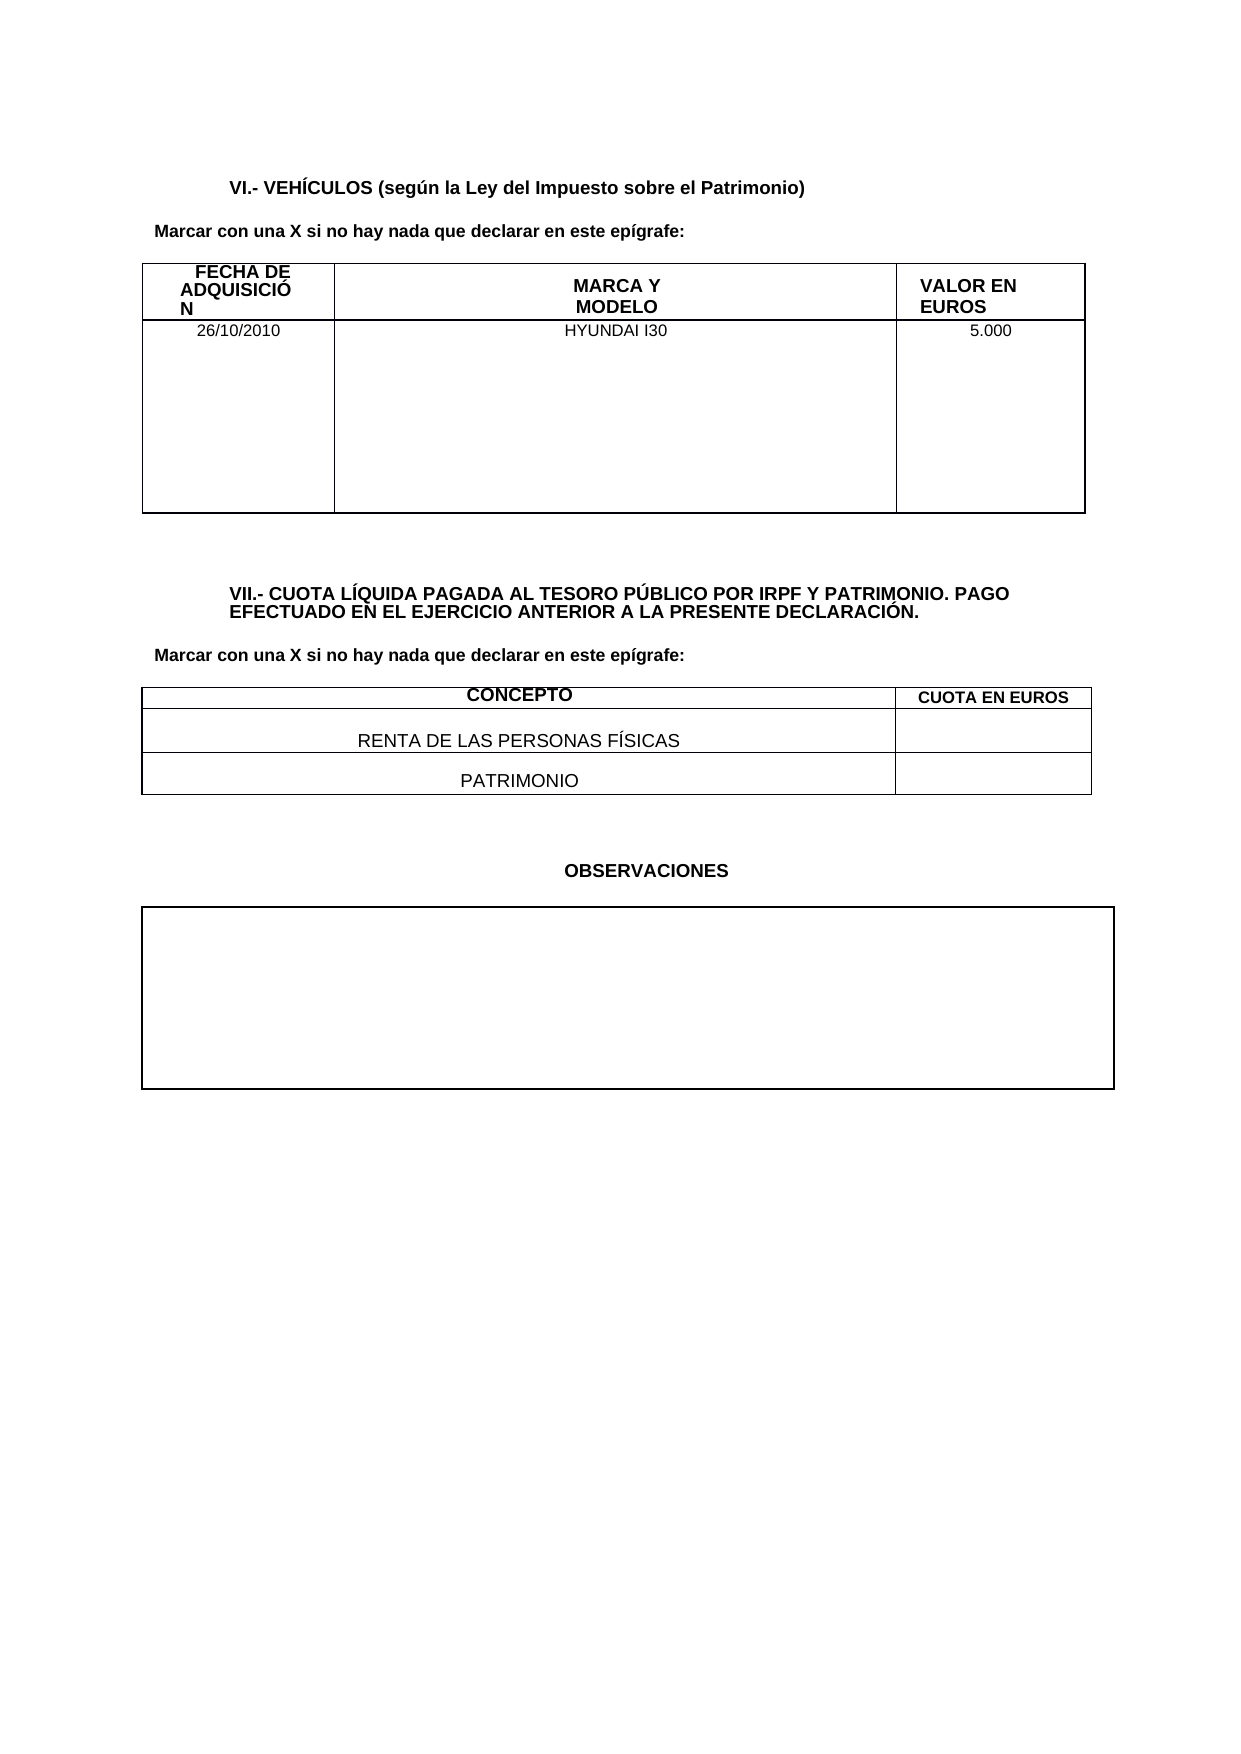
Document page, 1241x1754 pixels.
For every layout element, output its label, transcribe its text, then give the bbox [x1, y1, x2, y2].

text Marcar con una X si no hay nada que declarar en este epígrafe: [154, 645, 1115, 665]
table_cell [896, 753, 1091, 794]
text VI.- VEHÍCULOS (según la Ley del Impuesto sobre el Patrimonio) [229, 176, 1087, 198]
table_header CUOTA EN EUROS [896, 688, 1091, 707]
table_cell PATRIMONIO [143, 753, 895, 794]
table_header CONCEPTO [143, 688, 895, 707]
table_cell [896, 709, 1091, 752]
table_cell 5.000 [897, 321, 1084, 512]
text Marcar con una X si no hay nada que declarar en este epígrafe: [154, 221, 1115, 241]
table_header [143, 908, 1113, 1087]
text OBSERVACIONES [177, 860, 1115, 882]
table_header FECHA DE ADQUISICIÓN [143, 264, 334, 319]
table_cell 26/10/2010 [143, 321, 334, 512]
table_cell HYUNDAI I30 [335, 321, 896, 512]
table_cell RENTA DE LAS PERSONAS FÍSICAS [143, 709, 895, 752]
table_header VALOR EN EUROS [897, 264, 1084, 319]
text VII.- CUOTA LÍQUIDA PAGADA AL TESORO PÚBLICO POR IRPF Y PATRIMONIO. PAGO EFECTUADO EN EL EJERCICIO ANTERIOR A LA PRESENTE DECLARACIÓN. [229, 586, 1115, 622]
table_header MARCA Y MODELO [335, 264, 896, 319]
